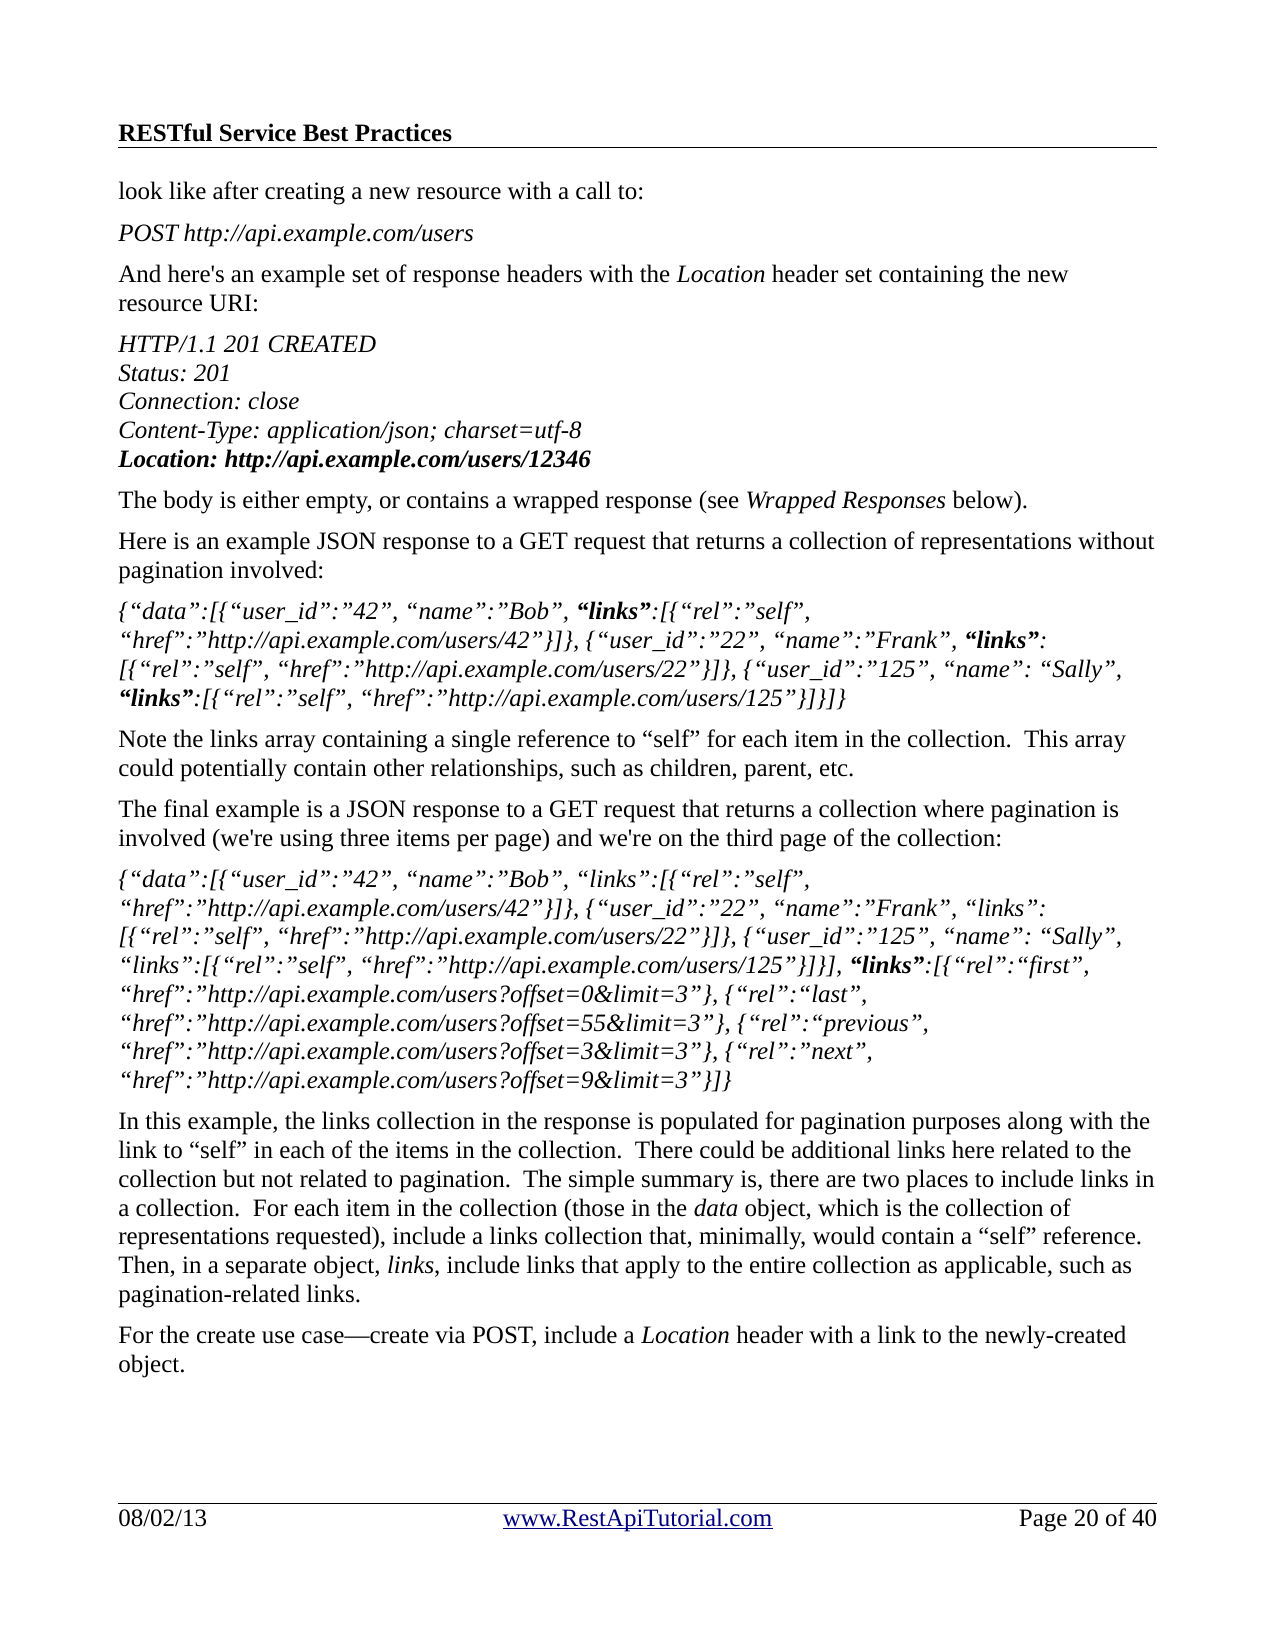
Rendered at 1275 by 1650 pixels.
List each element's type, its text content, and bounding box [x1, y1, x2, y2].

text Content-Type: application/json; charset=utf-8 [118, 415, 1157, 444]
text POST http://api.example.com/users [118, 218, 1157, 246]
text The final example is a JSON response to a GET request that returns a collection where pagination is involved (we're using three items per page) and we're on the third page of the collection: [118, 794, 1157, 851]
text Location: http://api.example.com/users/12346 [118, 444, 1157, 473]
text For the create use case—create via POST, include a Location header with a link to the newly-created object. [118, 1320, 1157, 1378]
text Status: 201 [118, 358, 1157, 386]
text And here's an example set of response headers with the Location header set containing the new resource URI: [118, 259, 1157, 316]
text In this example, the links collection in the response is populated for pagination purposes along with the link to “self” in each of the items in the collection. There could be additional links here related to the collection but not related to pagination. The simple summary is, there are two places to include links in a collection. For each item in the collection (those in the data object, which is the collection of representations requested), include a links collection that, minimally, would contain a “self” reference. Then, in a separate object, links, include links that apply to the entire collection as applicable, such as pagination-related links. [118, 1106, 1157, 1308]
text Connection: close [118, 386, 1157, 415]
text The body is either empty, or contains a wrapped response (see Wrapped Responses below). [118, 485, 1157, 514]
text {“data”:[{“user_id”:”42”, “name”:”Bob”, “links”:[{“rel”:”self”, “href”:”http://api.example.com/users/42”}]}, {“user_id”:”22”, “name”:”Frank”, “links”:[{“rel”:”self”, “href”:”http://api.example.com/users/22”}]}, {“user_id”:”125”, “name”: “Sally”, “links”:[{“rel”:”self”, “href”:”http://api.example.com/users/125”}]}]} [118, 596, 1157, 711]
text HTTP/1.1 201 CREATED [118, 329, 1157, 358]
text {“data”:[{“user_id”:”42”, “name”:”Bob”, “links”:[{“rel”:”self”, “href”:”http://api.example.com/users/42”}]}, {“user_id”:”22”, “name”:”Frank”, “links”:[{“rel”:”self”, “href”:”http://api.example.com/users/22”}]}, {“user_id”:”125”, “name”: “Sally”, “links”:[{“rel”:”self”, “href”:”http://api.example.com/users/125”}]}], “links”:[{“rel”:“first”, “href”:”http://api.example.com/users?offset=0&limit=3”}, {“rel”:“last”, “href”:”http://api.example.com/users?offset=55&limit=3”}, {“rel”:“previous”, “href”:”http://api.example.com/users?offset=3&limit=3”}, {“rel”:”next”, “href”:”http://api.example.com/users?offset=9&limit=3”}]} [118, 864, 1157, 1094]
text Note the links array containing a single reference to “self” for each item in the collection. This array could potentially contain other relationships, such as children, parent, etc. [118, 724, 1157, 781]
text Here is an example JSON response to a GET request that returns a collection of representations without pagination involved: [118, 526, 1157, 584]
text look like after creating a new resource with a call to: [118, 176, 1157, 205]
